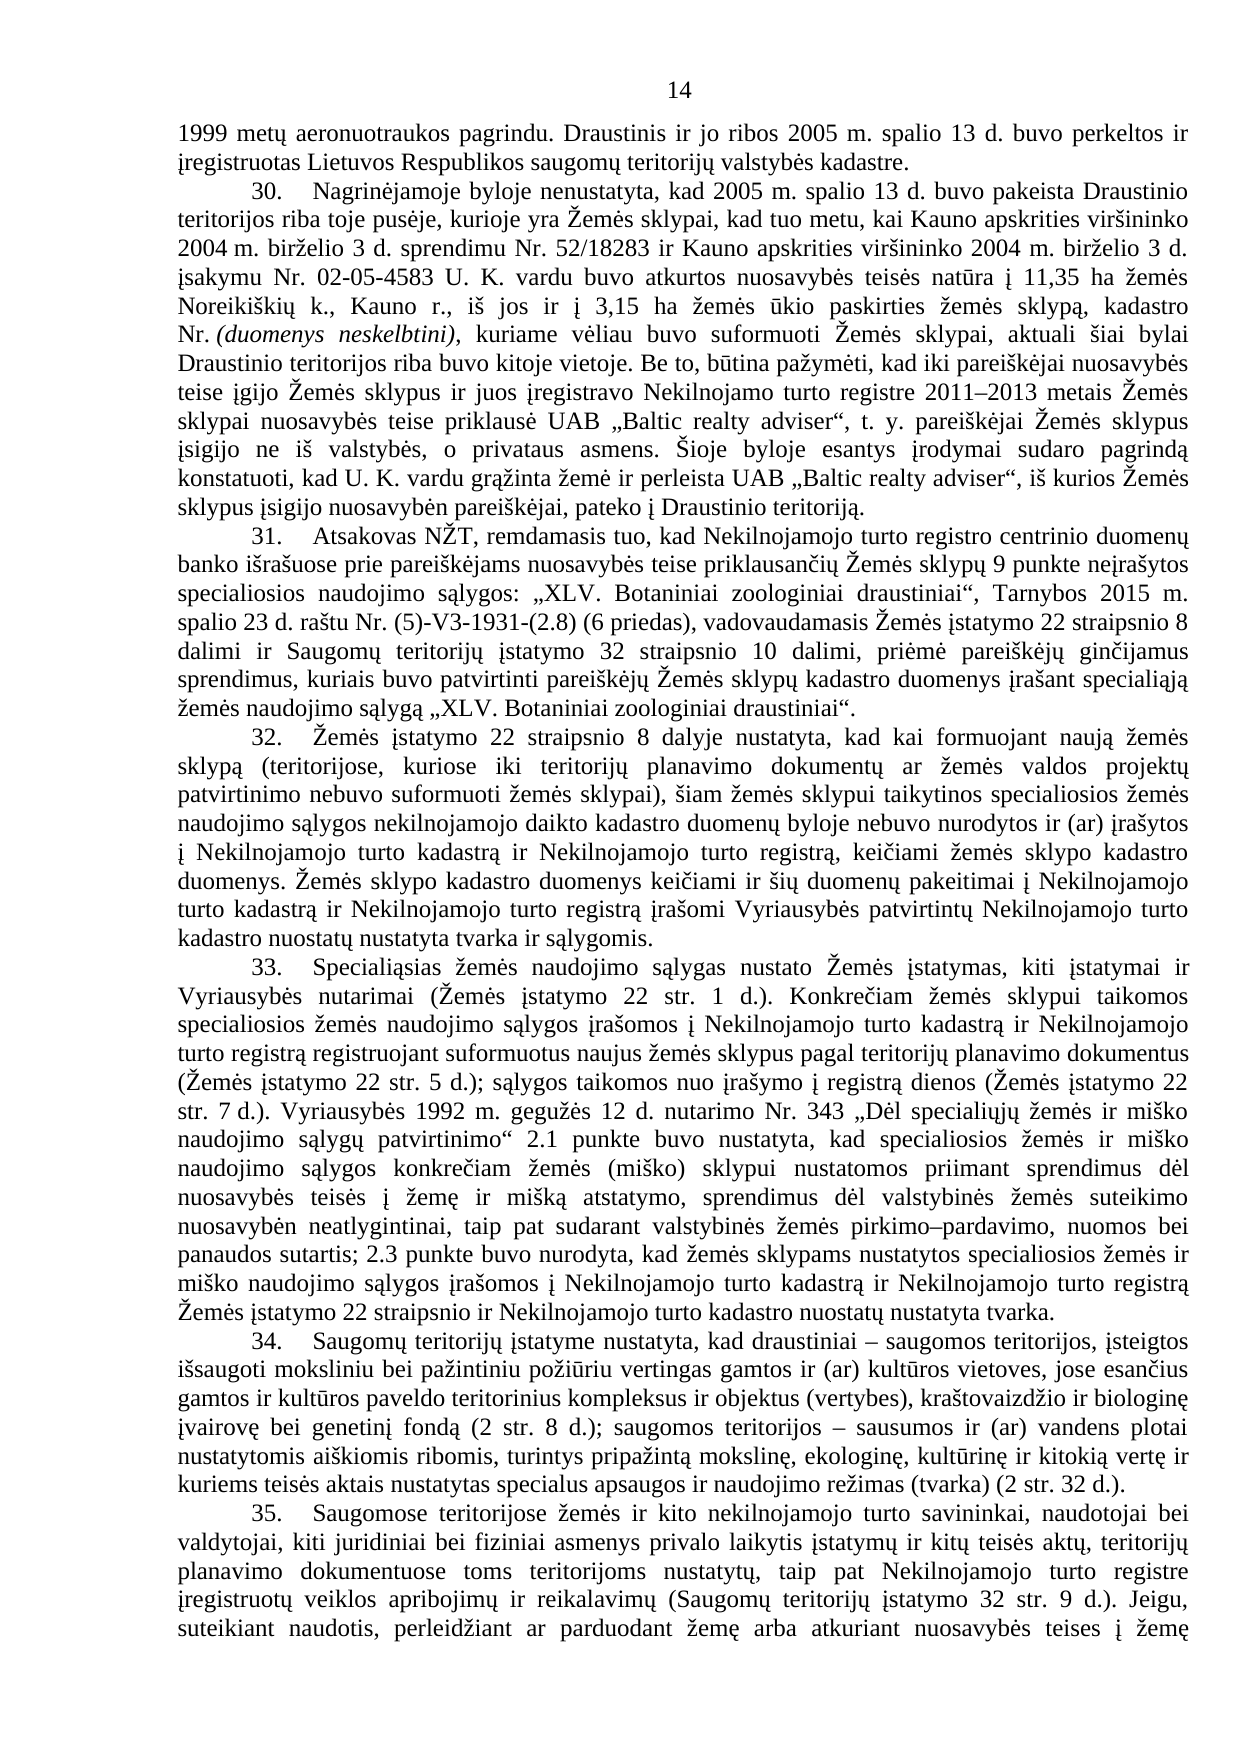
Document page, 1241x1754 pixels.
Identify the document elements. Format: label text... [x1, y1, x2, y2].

text 30. Nagrinėjamoje byloje nenustatyta, kad 2005 m. spalio 13 d. buvo pakeista Draustinio teritorijos riba toje pusėje, kurioje yra Žemės sklypai, kad tuo metu, kai Kauno apskrities viršininko 2004 m. birželio 3 d. sprendimu Nr. 52/18283 ir Kauno apskrities viršininko 2004 m. birželio 3 d. įsakymu Nr. 02-05-4583 U. K. vardu buvo atkurtos nuosavybės teisės natūra į 11,35 ha žemės Noreikiškių k., Kauno r., iš jos ir į 3,15 ha žemės ūkio paskirties žemės sklypą, kadastro Nr. (duomenys neskelbtini), kuriame vėliau buvo suformuoti Žemės sklypai, aktuali šiai bylai Draustinio teritorijos riba buvo kitoje vietoje. Be to, būtina pažymėti, kad iki pareiškėjai nuosavybės teise įgijo Žemės sklypus ir juos įregistravo Nekilnojamo turto registre 2011–2013 metais Žemės sklypai nuosavybės teise priklausė UAB „Baltic realty adviser“, t. y. pareiškėjai Žemės sklypus įsigijo ne iš valstybės, o privataus asmens. Šioje byloje esantys įrodymai sudaro pagrindą konstatuoti, kad U. K. vardu grąžinta žemė ir perleista UAB „Baltic realty adviser“, iš kurios Žemės sklypus įsigijo nuosavybėn pareiškėjai, pateko į Draustinio teritoriją. [177, 176, 1190, 521]
text 1999 metų aeronuotraukos pagrindu. Draustinis ir jo ribos 2005 m. spalio 13 d. buvo perkeltos ir įregistruotas Lietuvos Respublikos saugomų teritorijų valstybės kadastre. [177, 118, 1190, 176]
text 32. Žemės įstatymo 22 straipsnio 8 dalyje nustatyta, kad kai formuojant naują žemės sklypą (teritorijose, kuriose iki teritorijų planavimo dokumentų ar žemės valdos projektų patvirtinimo nebuvo suformuoti žemės sklypai), šiam žemės sklypui taikytinos specialiosios žemės naudojimo sąlygos nekilnojamojo daikto kadastro duomenų byloje nebuvo nurodytos ir (ar) įrašytos į Nekilnojamojo turto kadastrą ir Nekilnojamojo turto registrą, keičiami žemės sklypo kadastro duomenys. Žemės sklypo kadastro duomenys keičiami ir šių duomenų pakeitimai į Nekilnojamojo turto kadastrą ir Nekilnojamojo turto registrą įrašomi Vyriausybės patvirtintų Nekilnojamojo turto kadastro nuostatų nustatyta tvarka ir sąlygomis. [177, 722, 1190, 952]
text 35. Saugomose teritorijose žemės ir kito nekilnojamojo turto savininkai, naudotojai bei valdytojai, kiti juridiniai bei fiziniai asmenys privalo laikytis įstatymų ir kitų teisės aktų, teritorijų planavimo dokumentuose toms teritorijoms nustatytų, taip pat Nekilnojamojo turto registre įregistruotų veiklos apribojimų ir reikalavimų (Saugomų teritorijų įstatymo 32 str. 9 d.). Jeigu, suteikiant naudotis, perleidžiant ar parduodant žemę arba atkuriant nuosavybės teises į žemę [177, 1498, 1190, 1642]
text 31. Atsakovas NŽT, remdamasis tuo, kad Nekilnojamojo turto registro centrinio duomenų banko išrašuose prie pareiškėjams nuosavybės teise priklausančių Žemės sklypų 9 punkte neįrašytos specialiosios naudojimo sąlygos: „XLV. Botaniniai zoologiniai draustiniai“, Tarnybos 2015 m. spalio 23 d. raštu Nr. (5)-V3-1931-(2.8) (6 priedas), vadovaudamasis Žemės įstatymo 22 straipsnio 8 dalimi ir Saugomų teritorijų įstatymo 32 straipsnio 10 dalimi, priėmė pareiškėjų ginčijamus sprendimus, kuriais buvo patvirtinti pareiškėjų Žemės sklypų kadastro duomenys įrašant specialiąją žemės naudojimo sąlygą „XLV. Botaniniai zoologiniai draustiniai“. [177, 521, 1190, 722]
text 34. Saugomų teritorijų įstatyme nustatyta, kad draustiniai – saugomos teritorijos, įsteigtos išsaugoti moksliniu bei pažintiniu požiūriu vertingas gamtos ir (ar) kultūros vietoves, jose esančius gamtos ir kultūros paveldo teritorinius kompleksus ir objektus (vertybes), kraštovaizdžio ir biologinę įvairovę bei genetinį fondą (2 str. 8 d.); saugomos teritorijos – sausumos ir (ar) vandens plotai nustatytomis aiškiomis ribomis, turintys pripažintą mokslinę, ekologinę, kultūrinę ir kitokią vertę ir kuriems teisės aktais nustatytas specialus apsaugos ir naudojimo režimas (tvarka) (2 str. 32 d.). [177, 1326, 1190, 1498]
text 33. Specialiąsias žemės naudojimo sąlygas nustato Žemės įstatymas, kiti įstatymai ir Vyriausybės nutarimai (Žemės įstatymo 22 str. 1 d.). Konkrečiam žemės sklypui taikomos specialiosios žemės naudojimo sąlygos įrašomos į Nekilnojamojo turto kadastrą ir Nekilnojamojo turto registrą registruojant suformuotus naujus žemės sklypus pagal teritorijų planavimo dokumentus (Žemės įstatymo 22 str. 5 d.); sąlygos taikomos nuo įrašymo į registrą dienos (Žemės įstatymo 22 str. 7 d.). Vyriausybės 1992 m. gegužės 12 d. nutarimo Nr. 343 „Dėl specialiųjų žemės ir miško naudojimo sąlygų patvirtinimo“ 2.1 punkte buvo nustatyta, kad specialiosios žemės ir miško naudojimo sąlygos konkrečiam žemės (miško) sklypui nustatomos priimant sprendimus dėl nuosavybės teisės į žemę ir mišką atstatymo, sprendimus dėl valstybinės žemės suteikimo nuosavybėn neatlygintinai, taip pat sudarant valstybinės žemės pirkimo–pardavimo, nuomos bei panaudos sutartis; 2.3 punkte buvo nurodyta, kad žemės sklypams nustatytos specialiosios žemės ir miško naudojimo sąlygos įrašomos į Nekilnojamojo turto kadastrą ir Nekilnojamojo turto registrą Žemės įstatymo 22 straipsnio ir Nekilnojamojo turto kadastro nuostatų nustatyta tvarka. [177, 952, 1190, 1326]
